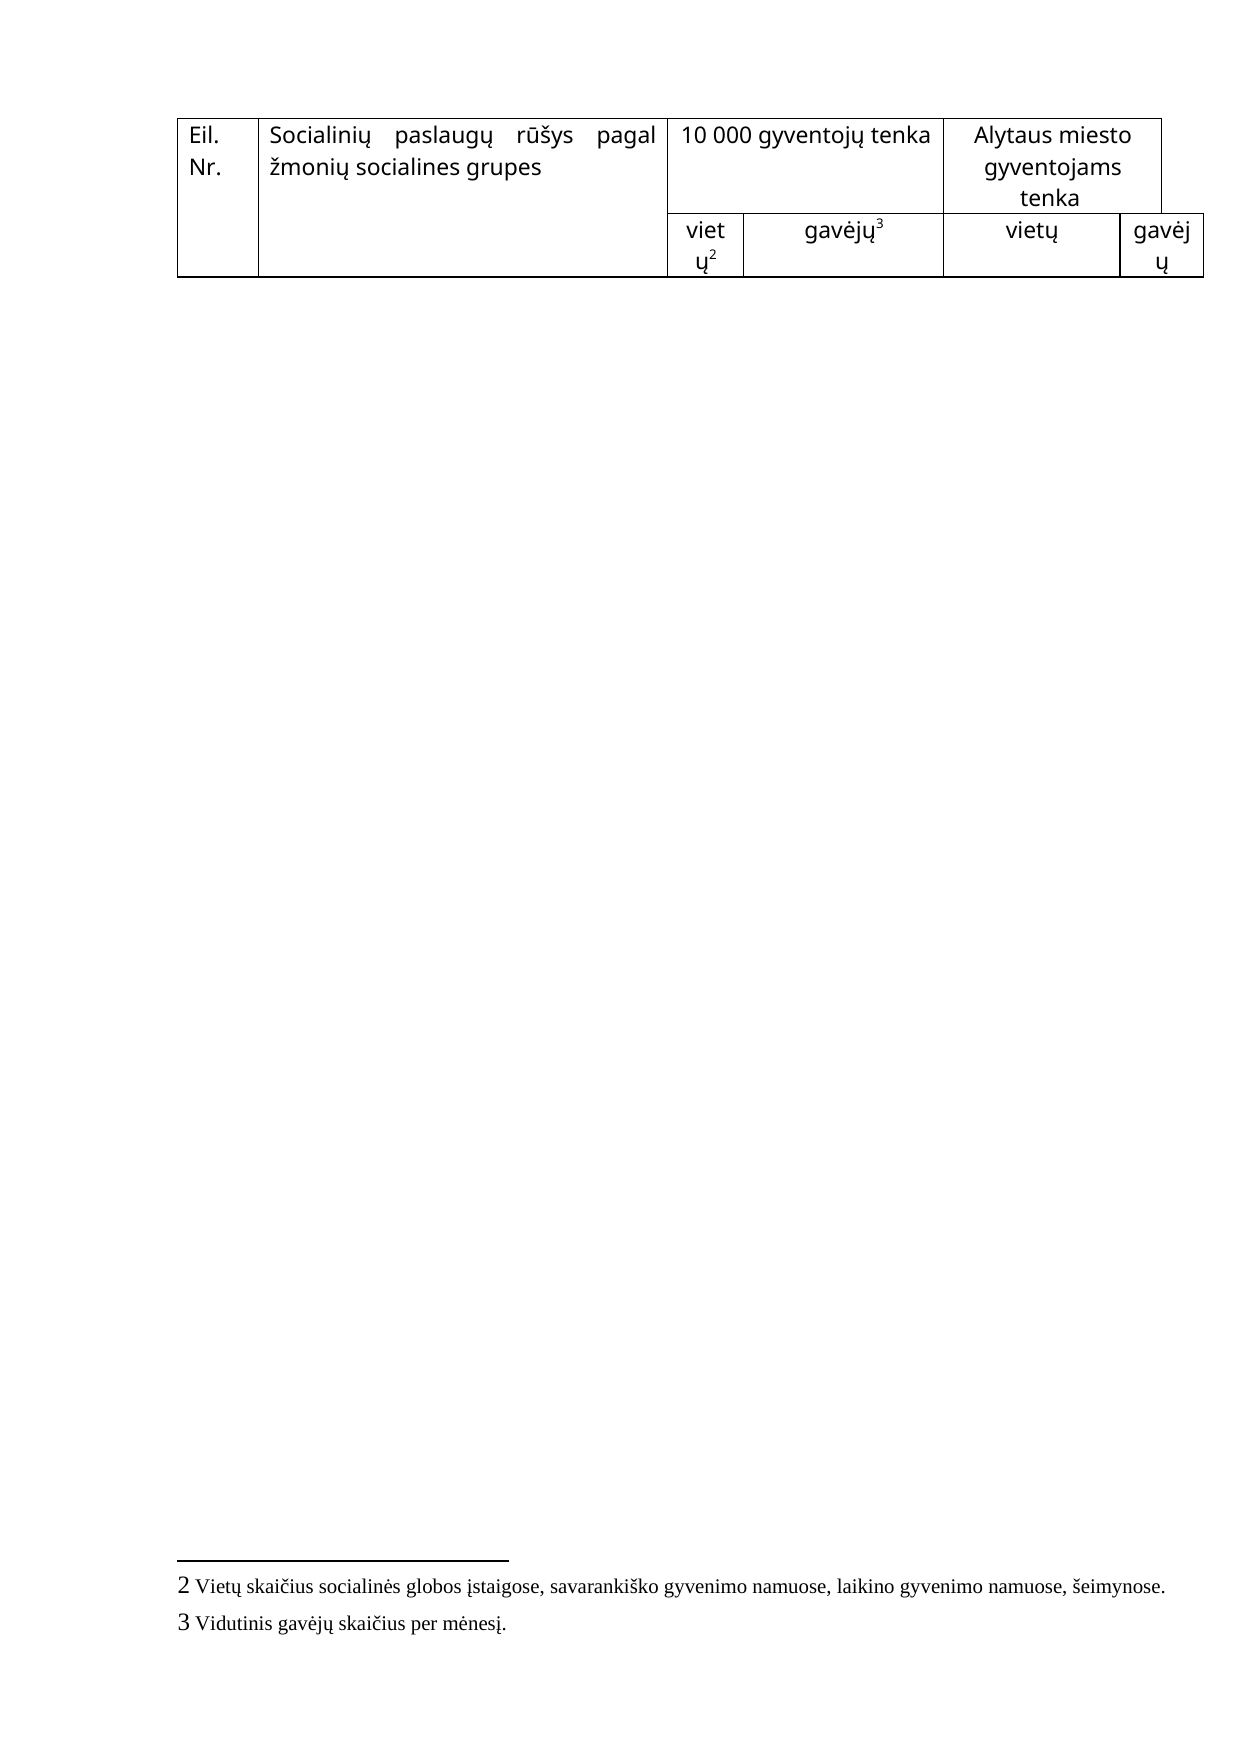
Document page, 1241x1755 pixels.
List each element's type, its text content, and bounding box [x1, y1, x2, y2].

table_cell gavėjų [744, 214, 943, 276]
table_header Alytaus miesto gyventojams tenka [944, 119, 1161, 213]
table_cell gavėjų [1121, 214, 1203, 276]
table_header [1162, 118, 1204, 213]
table_cell vietų [944, 214, 1119, 276]
table_cell vietų [668, 214, 743, 276]
table_header 10 000 gyventojų tenka [668, 119, 943, 213]
table_header Socialinių paslaugų rūšys pagal žmonių socialines grupes [259, 119, 667, 276]
table_header Eil. Nr. [178, 119, 258, 276]
